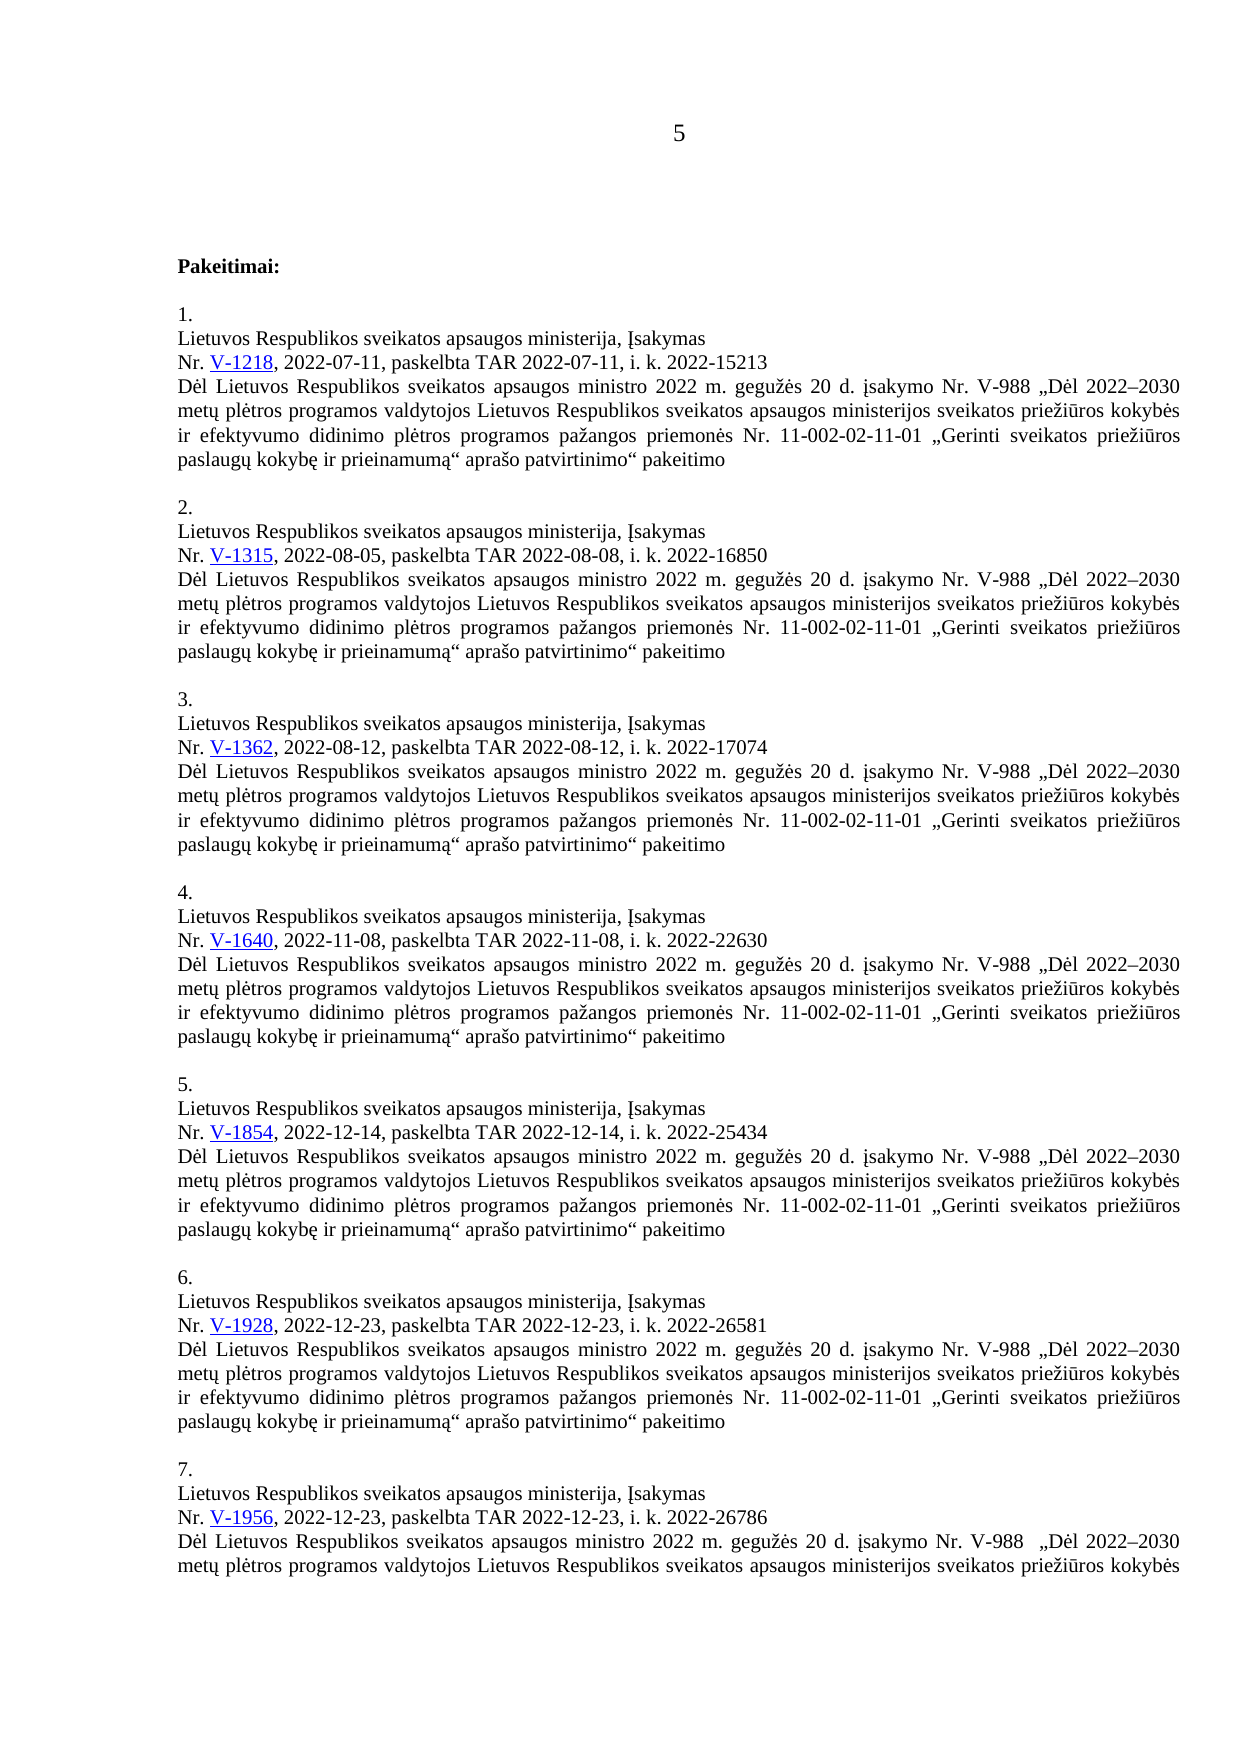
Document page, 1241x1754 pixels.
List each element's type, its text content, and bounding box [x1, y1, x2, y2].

text Nr. V-1218, 2022-07-11, paskelbta TAR 2022-07-11, i. k. 2022-15213 [177, 350, 1181, 374]
text 2. [177, 495, 1181, 519]
text Lietuvos Respublikos sveikatos apsaugos ministerija, Įsakymas [177, 1096, 1181, 1120]
text 5. [177, 1072, 1181, 1096]
text Dėl Lietuvos Respublikos sveikatos apsaugos ministro 2022 m. gegužės 20 d. įsakymo Nr. V-988 „Dėl 2022–2030 metų plėtros programos valdytojos Lietuvos Respublikos sveikatos apsaugos ministerijos sveikatos priežiūros kokybės ir efektyvumo didinimo plėtros programos pažangos priemonės Nr. 11-002-02-11-01 „Gerinti sveikatos priežiūros paslaugų kokybę ir prieinamumą“ aprašo patvirtinimo“ pakeitimo [177, 1144, 1181, 1241]
text Lietuvos Respublikos sveikatos apsaugos ministerija, Įsakymas [177, 711, 1181, 735]
text Nr. V-1362, 2022-08-12, paskelbta TAR 2022-08-12, i. k. 2022-17074 [177, 735, 1181, 759]
text 3. [177, 687, 1181, 711]
text Dėl Lietuvos Respublikos sveikatos apsaugos ministro 2022 m. gegužės 20 d. įsakymo Nr. V-988 „Dėl 2022–2030 metų plėtros programos valdytojos Lietuvos Respublikos sveikatos apsaugos ministerijos sveikatos priežiūros kokybės ir efektyvumo didinimo plėtros programos pažangos priemonės Nr. 11-002-02-11-01 „Gerinti sveikatos priežiūros paslaugų kokybę ir prieinamumą“ aprašo patvirtinimo“ pakeitimo [177, 567, 1181, 663]
text Lietuvos Respublikos sveikatos apsaugos ministerija, Įsakymas [177, 904, 1181, 928]
text 4. [177, 880, 1181, 904]
text Pakeitimai: [177, 254, 1181, 278]
text Nr. V-1956, 2022-12-23, paskelbta TAR 2022-12-23, i. k. 2022-26786 [177, 1505, 1181, 1529]
text 1. [177, 302, 1181, 326]
text Nr. V-1928, 2022-12-23, paskelbta TAR 2022-12-23, i. k. 2022-26581 [177, 1313, 1181, 1337]
text Nr. V-1640, 2022-11-08, paskelbta TAR 2022-11-08, i. k. 2022-22630 [177, 928, 1181, 952]
text Dėl Lietuvos Respublikos sveikatos apsaugos ministro 2022 m. gegužės 20 d. įsakymo Nr. V-988 „Dėl 2022–2030 metų plėtros programos valdytojos Lietuvos Respublikos sveikatos apsaugos ministerijos sveikatos priežiūros kokybės ir efektyvumo didinimo plėtros programos pažangos priemonės Nr. 11-002-02-11-01 „Gerinti sveikatos priežiūros paslaugų kokybę ir prieinamumą“ aprašo patvirtinimo“ pakeitimo [177, 374, 1181, 471]
text Dėl Lietuvos Respublikos sveikatos apsaugos ministro 2022 m. gegužės 20 d. įsakymo Nr. V-988 „Dėl 2022–2030 metų plėtros programos valdytojos Lietuvos Respublikos sveikatos apsaugos ministerijos sveikatos priežiūros kokybės ir efektyvumo didinimo plėtros programos pažangos priemonės Nr. 11-002-02-11-01 „Gerinti sveikatos priežiūros paslaugų kokybę ir prieinamumą“ aprašo patvirtinimo“ pakeitimo [177, 759, 1181, 856]
text Dėl Lietuvos Respublikos sveikatos apsaugos ministro 2022 m. gegužės 20 d. įsakymo Nr. V-988 „Dėl 2022–2030 metų plėtros programos valdytojos Lietuvos Respublikos sveikatos apsaugos ministerijos sveikatos priežiūros kokybės ir efektyvumo didinimo plėtros programos pažangos priemonės Nr. 11-002-02-11-01 „Gerinti sveikatos priežiūros paslaugų kokybę ir prieinamumą“ aprašo patvirtinimo“ pakeitimo [177, 952, 1181, 1048]
text Dėl Lietuvos Respublikos sveikatos apsaugos ministro 2022 m. gegužės 20 d. įsakymo Nr. V-988 „Dėl 2022–2030 metų plėtros programos valdytojos Lietuvos Respublikos sveikatos apsaugos ministerijos sveikatos priežiūros kokybės ir efektyvumo didinimo plėtros programos pažangos priemonės Nr. 11-002-02-11-01 „Gerinti sveikatos priežiūros paslaugų kokybę ir prieinamumą“ aprašo patvirtinimo“ pakeitimo [177, 1337, 1181, 1433]
text Dėl Lietuvos Respublikos sveikatos apsaugos ministro 2022 m. gegužės 20 d. įsakymo Nr. V-988 „Dėl 2022–2030 metų plėtros programos valdytojos Lietuvos Respublikos sveikatos apsaugos ministerijos sveikatos priežiūros kokybės [177, 1529, 1181, 1577]
text Lietuvos Respublikos sveikatos apsaugos ministerija, Įsakymas [177, 519, 1181, 543]
text Lietuvos Respublikos sveikatos apsaugos ministerija, Įsakymas [177, 1481, 1181, 1505]
text 7. [177, 1457, 1181, 1481]
text 6. [177, 1265, 1181, 1289]
text Lietuvos Respublikos sveikatos apsaugos ministerija, Įsakymas [177, 326, 1181, 350]
text Nr. V-1315, 2022-08-05, paskelbta TAR 2022-08-08, i. k. 2022-16850 [177, 543, 1181, 567]
text Lietuvos Respublikos sveikatos apsaugos ministerija, Įsakymas [177, 1289, 1181, 1313]
text Nr. V-1854, 2022-12-14, paskelbta TAR 2022-12-14, i. k. 2022-25434 [177, 1120, 1181, 1144]
